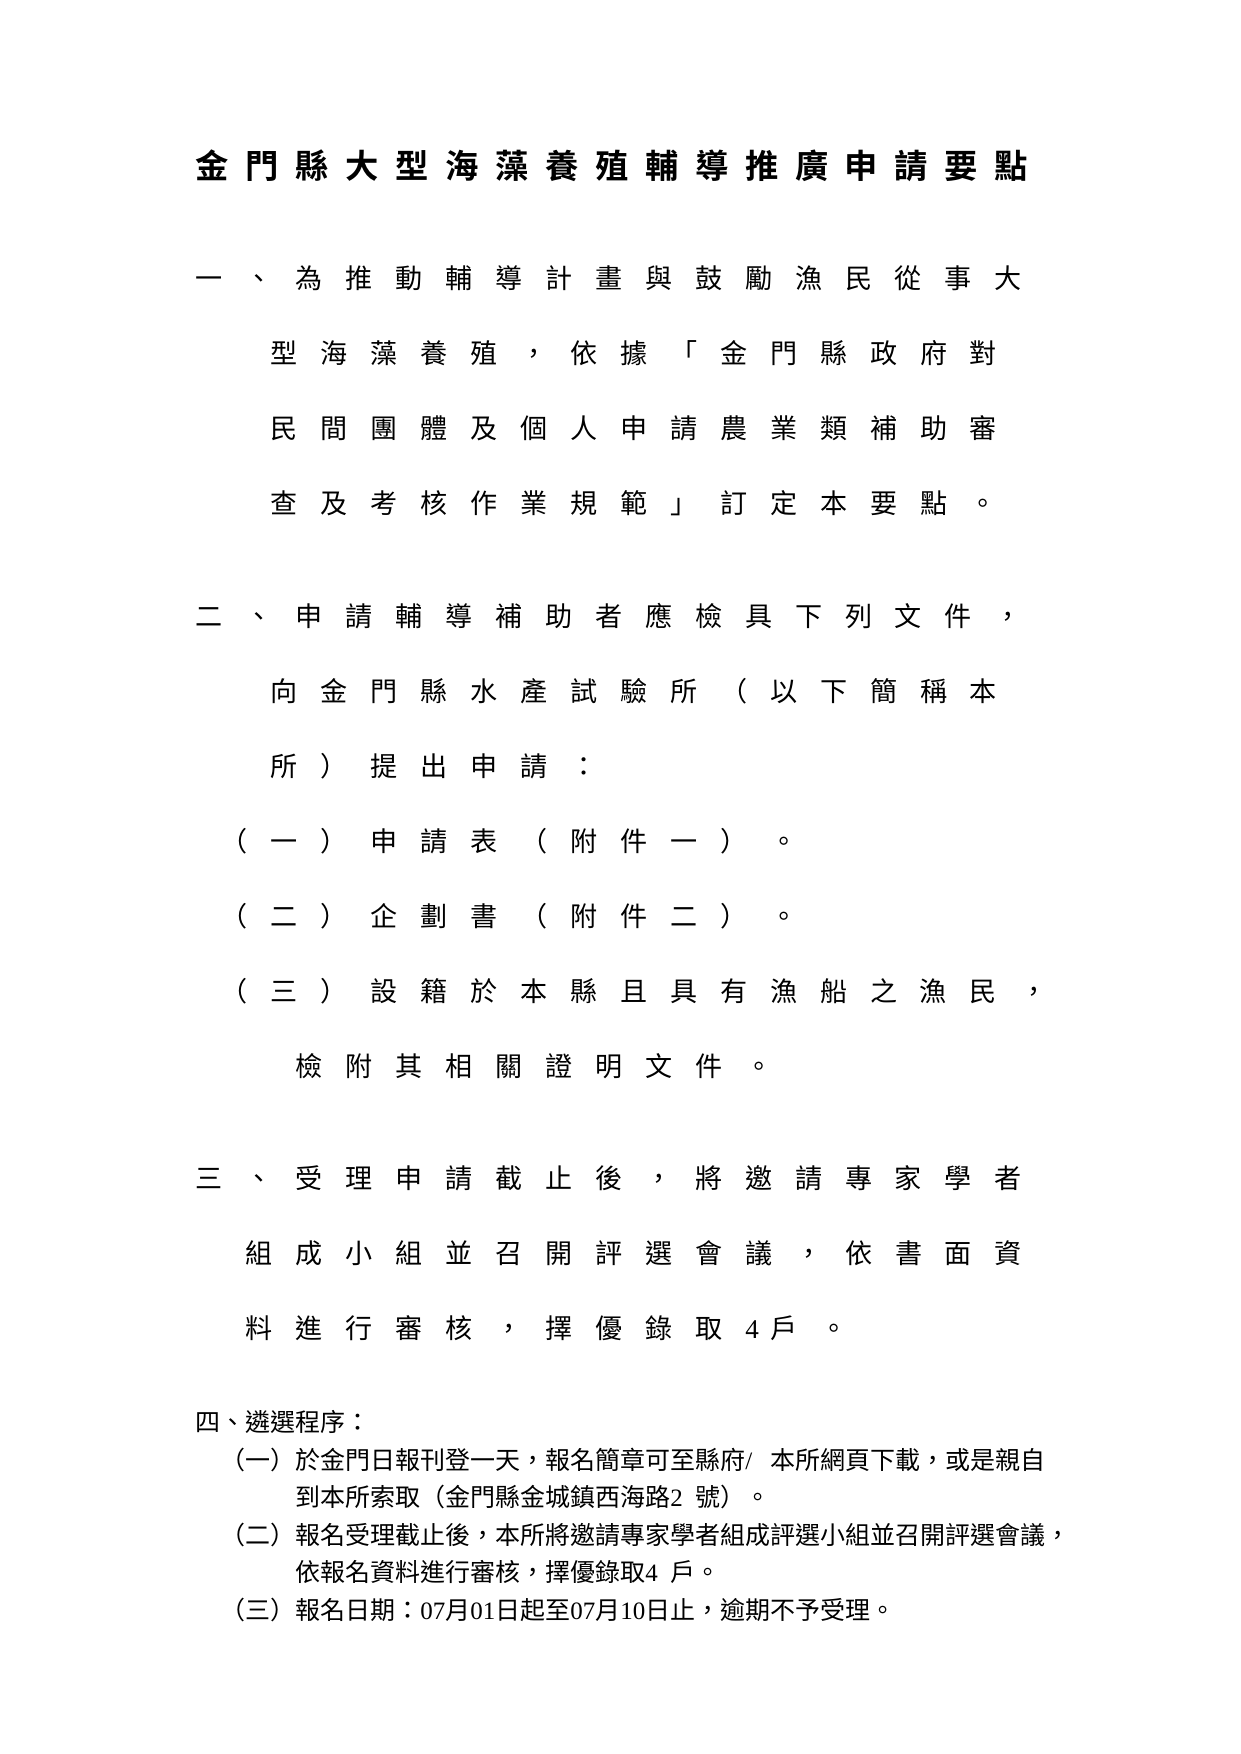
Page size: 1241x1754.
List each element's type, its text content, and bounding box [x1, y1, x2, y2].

text （三）報名日期：07月01日起至07月10日止，逾期不予受理。 [209, 1589, 1045, 1627]
text （一）申請表（附件一）。 [195, 802, 1045, 877]
text （一）於金門日報刊登一天，報名簡章可至縣府/本所網頁下載，或是親自到本所索取（金門縣金城鎮西海路2號）。 [209, 1439, 1045, 1514]
text （二）企劃書（附件二）。 [209, 877, 1045, 952]
text 一、為推動輔導計畫與鼓勵漁民從事大型海藻養殖，依據「金門縣政府對民間團體及個人申請農業類補助審查及考核作業規範」訂定本要點。 [195, 239, 1045, 539]
text 四、遴選程序： [195, 1402, 1045, 1439]
text （三）設籍於本縣且具有漁船之漁民，檢附其相關證明文件。 [209, 952, 1045, 1102]
text 二、申請輔導補助者應檢具下列文件，向金門縣水產試驗所（以下簡稱本所）提出申請： [195, 577, 1045, 802]
text 金門縣大型海藻養殖輔導推廣申請要點 [195, 127, 1045, 202]
text 三、受理申請截止後，將邀請專家學者組成小組並召開評選會議，依書面資料進行審核，擇優錄取4戶。 [194, 1139, 1045, 1364]
text （二）報名受理截止後，本所將邀請專家學者組成評選小組並召開評選會議，依報名資料進行審核，擇優錄取4戶。 [209, 1514, 1045, 1589]
